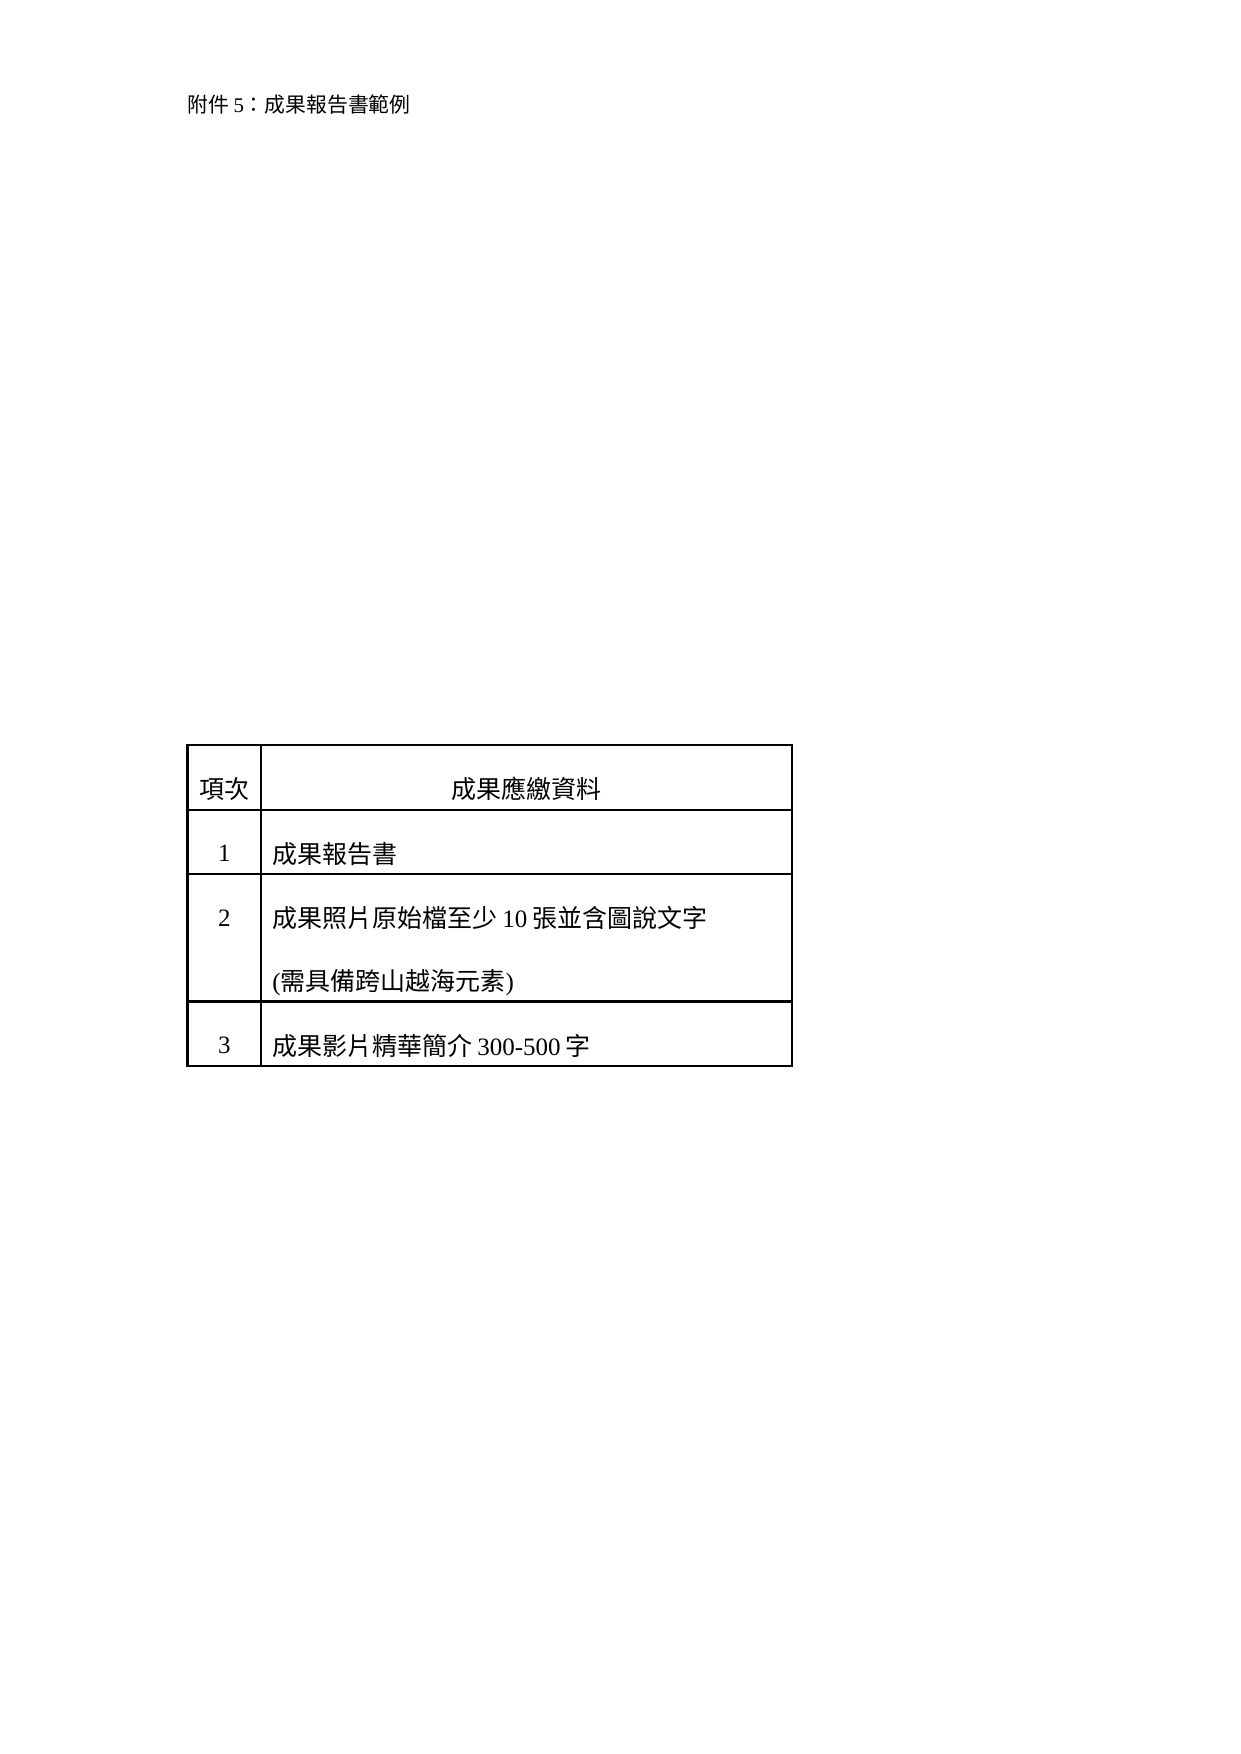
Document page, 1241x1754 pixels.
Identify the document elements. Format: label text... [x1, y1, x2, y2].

table_cell 成果照片原始檔至少10張並含圖說文字 (需具備跨山越海元素) [262, 875, 791, 1000]
table_header 成果應繳資料 [262, 746, 791, 809]
table_cell 1 [189, 811, 260, 873]
table_cell 3 [189, 1003, 260, 1065]
table_cell 2 [189, 875, 260, 1000]
table_cell 成果報告書 [262, 811, 791, 873]
table_header 項次 [189, 746, 260, 809]
table_cell 成果影片精華簡介300-500字 [262, 1003, 791, 1065]
